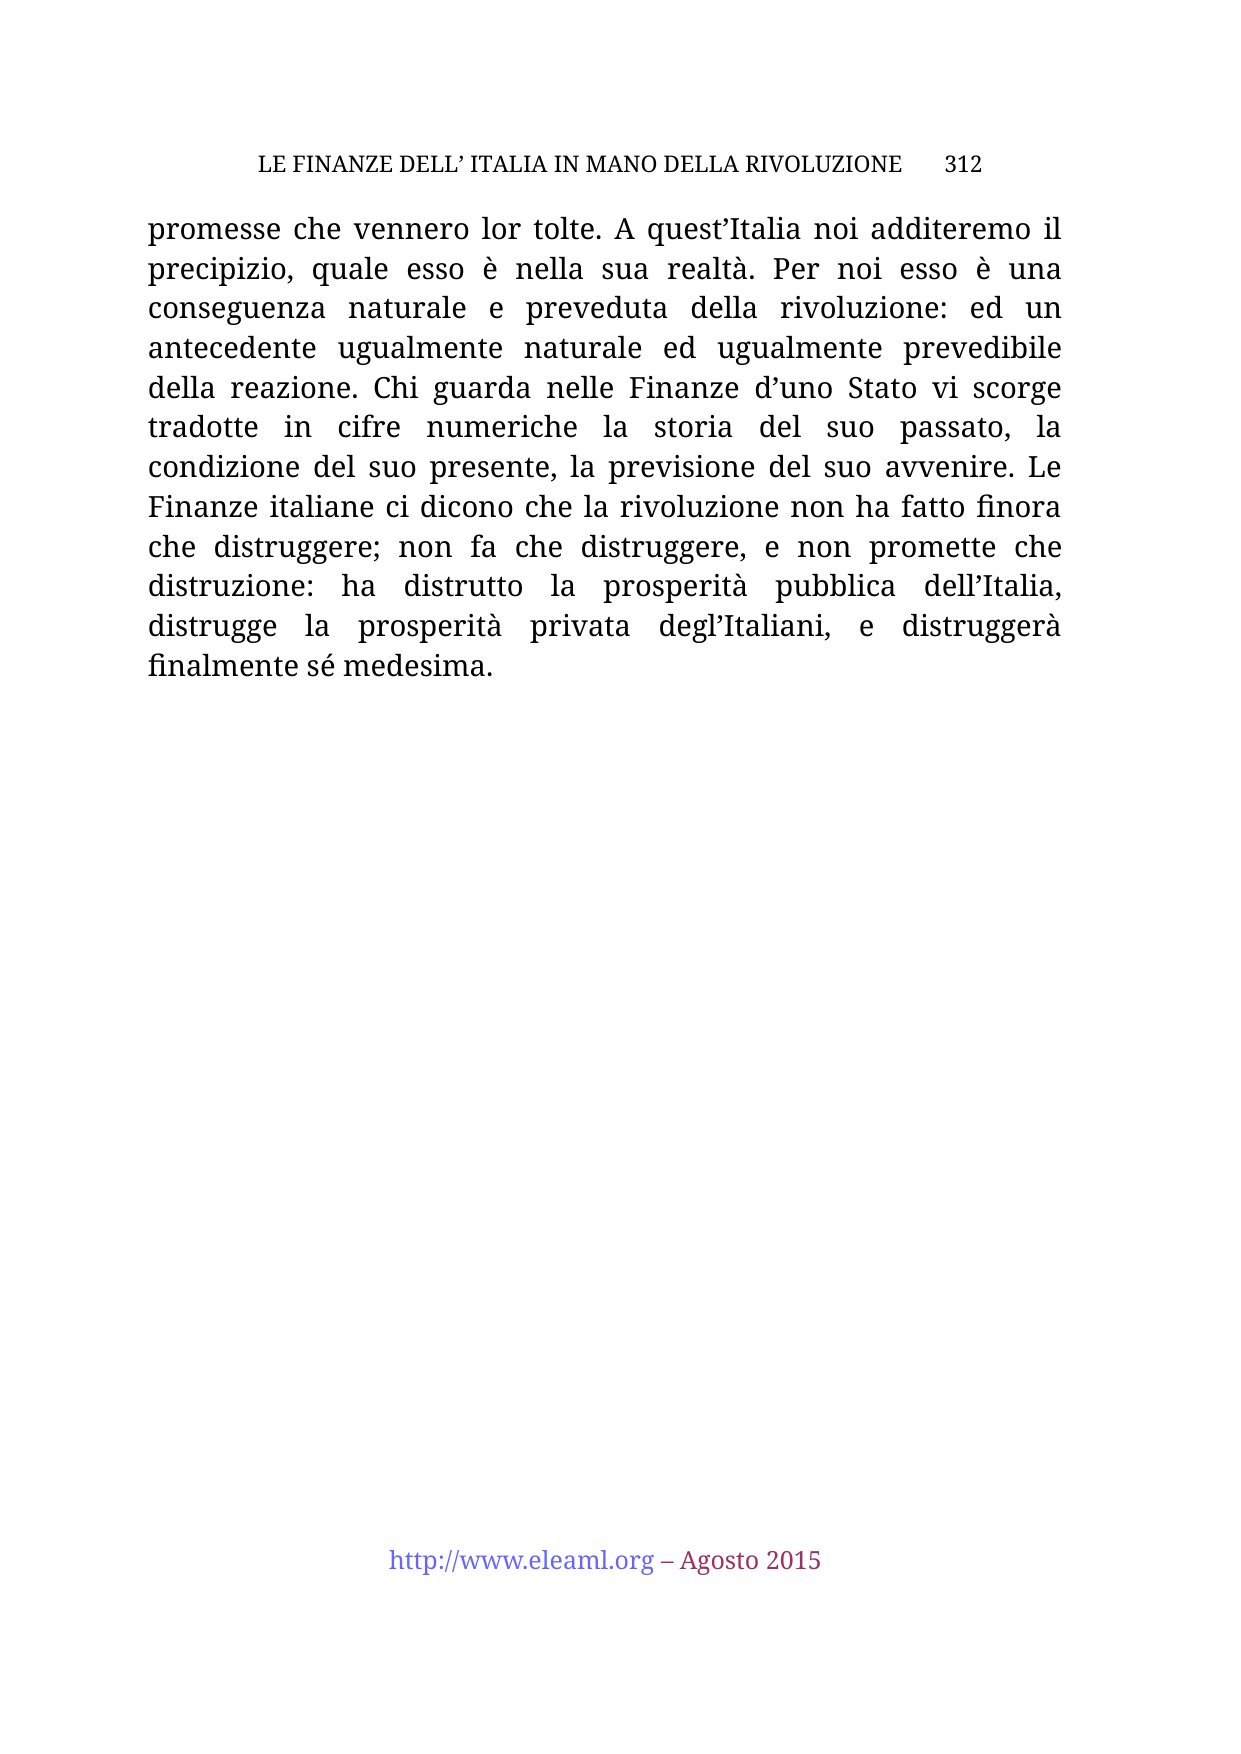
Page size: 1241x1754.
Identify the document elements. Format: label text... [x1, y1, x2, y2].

text promesse che vennero lor tolte. A quest’Italia noi additeremo il precipizio, quale esso è nella sua realtà. Per noi esso è una conseguenza naturale e preveduta della rivoluzione: ed un antecedente ugualmente naturale ed ugualmente prevedibile della reazione. Chi guarda nelle Finanze d’uno Stato vi scorge tradotte in cifre numeriche la storia del suo passato, la condizione del suo presente, la previsione del suo avvenire. Le Finanze italiane ci dicono che la rivoluzione non ha fatto finora che distruggere; non fa che distruggere, e non promette che distruzione: ha distrutto la prosperità pubblica dell’Italia, distrugge la prosperità privata degl’Italiani, e distruggerà finalmente sé medesima. [148, 208, 1063, 684]
